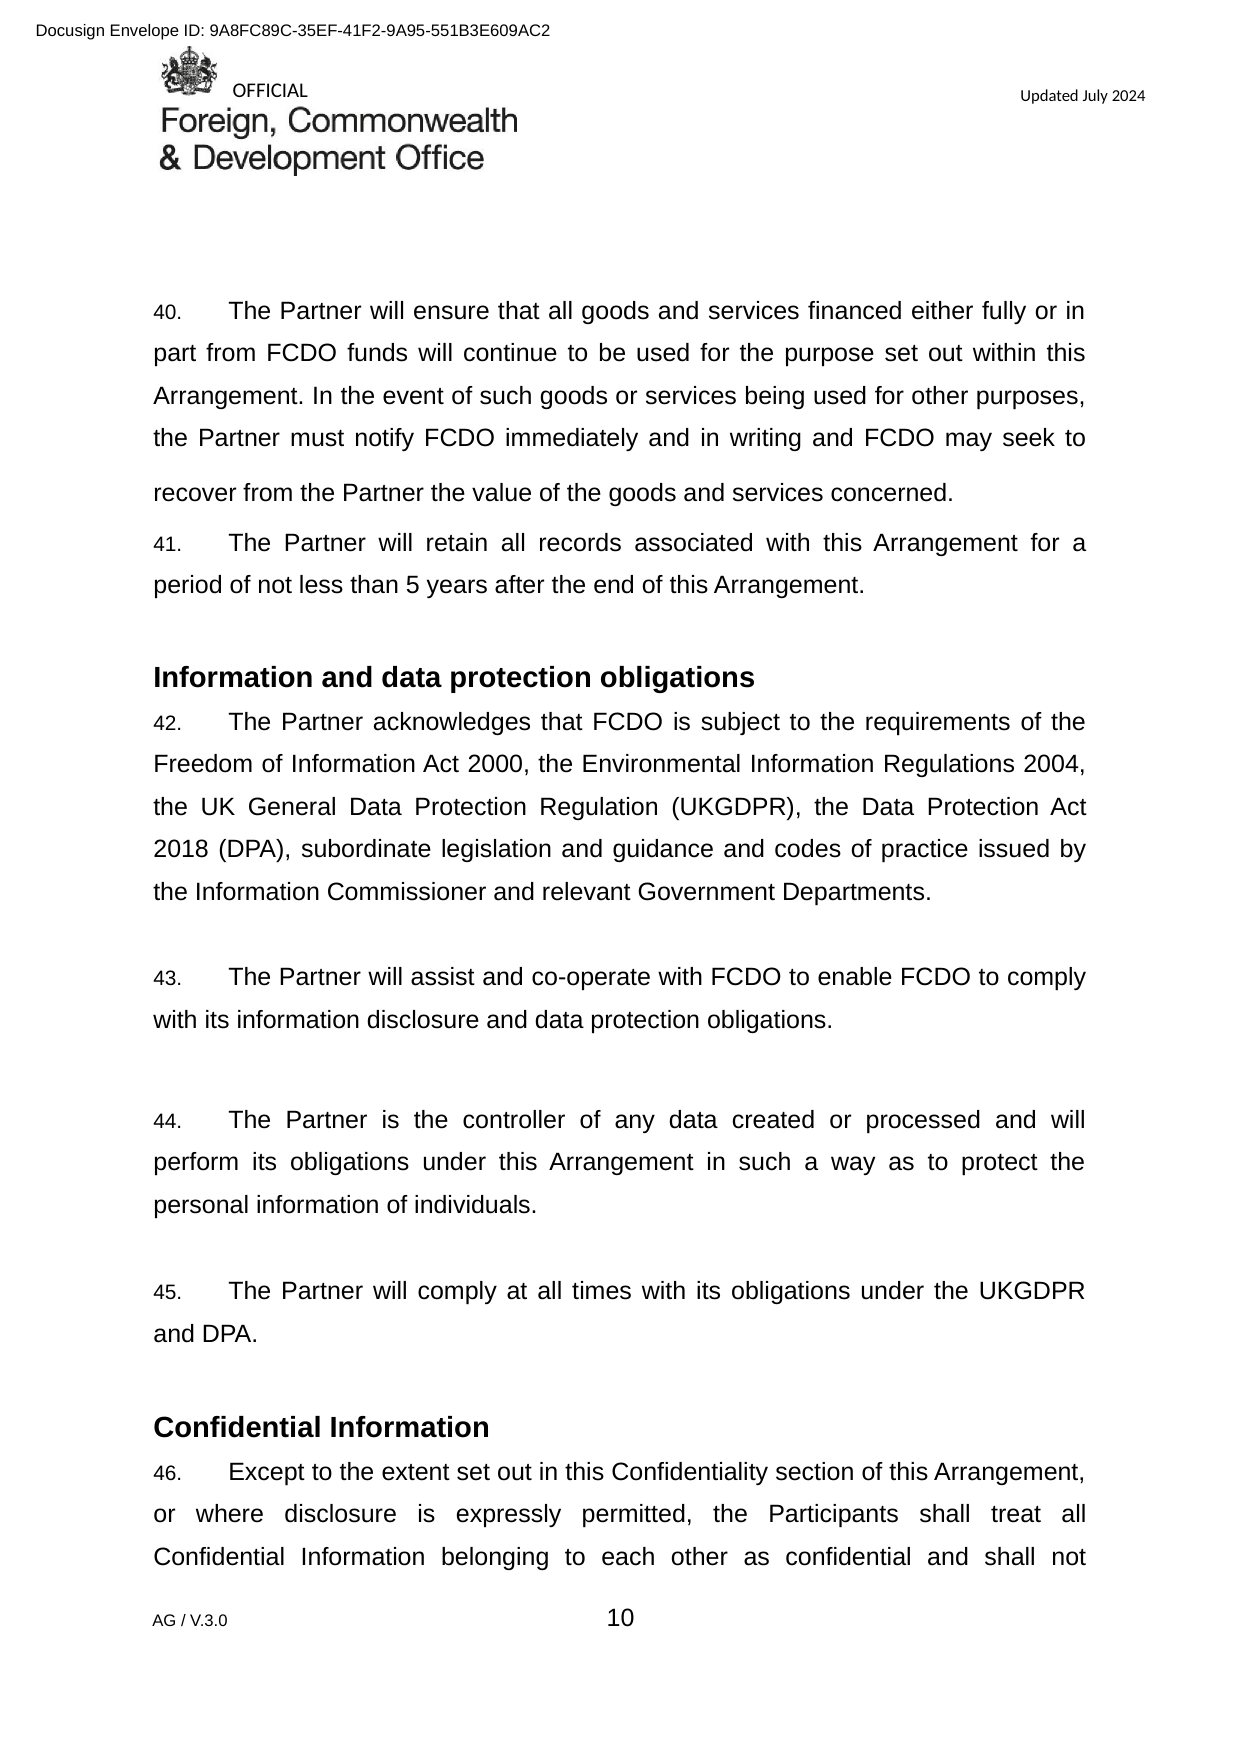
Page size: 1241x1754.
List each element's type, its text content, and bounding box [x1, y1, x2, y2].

list The Partner will assist and co-operate with FCDO to enable FCDO to comply with its information disclosure and data protection obligations. [153, 962, 1087, 1033]
list The Partner is the controller of any data created or processed and will perform its obligations under this Arrangement in such a way as to protect the personal information of individuals. [153, 1105, 1087, 1219]
subtitle Confidential Information [153, 1410, 1087, 1444]
list The Partner acknowledges that FCDO is subject to the requirements of the Freedom of Information Act 2000, the Environmental Information Regulations 2004, the UK General Data Protection Regulation (UKGDPR), the Data Protection Act 2018 (DPA), subordinate legislation and guidance and codes of practice issued by the Information Commissioner and relevant Government Departments. [153, 706, 1087, 905]
subtitle Information and data protection obligations [153, 660, 1087, 694]
list The Partner will comply at all times with its obligations under the UKGDPR and DPA. [153, 1276, 1087, 1347]
list The Partner will ensure that all goods and services financed either fully or in part from FCDO funds will continue to be used for the purpose set out within this Arrangement. In the event of such goods or services being used for other purposes, the Partner must notify FCDO immediately and in writing and FCDO may seek to recover from the Partner the value of the goods and services concerned. [153, 296, 1087, 509]
list The Partner will retain all records associated with this Arrangement for a period of not less than 5 years after the end of this Arrangement. [153, 528, 1087, 599]
list Except to the extent set out in this Confidentiality section of this Arrangement, or where disclosure is expressly permitted, the Participants shall treat all Confidential Information belonging to each other as confidential and shall not [153, 1457, 1087, 1570]
